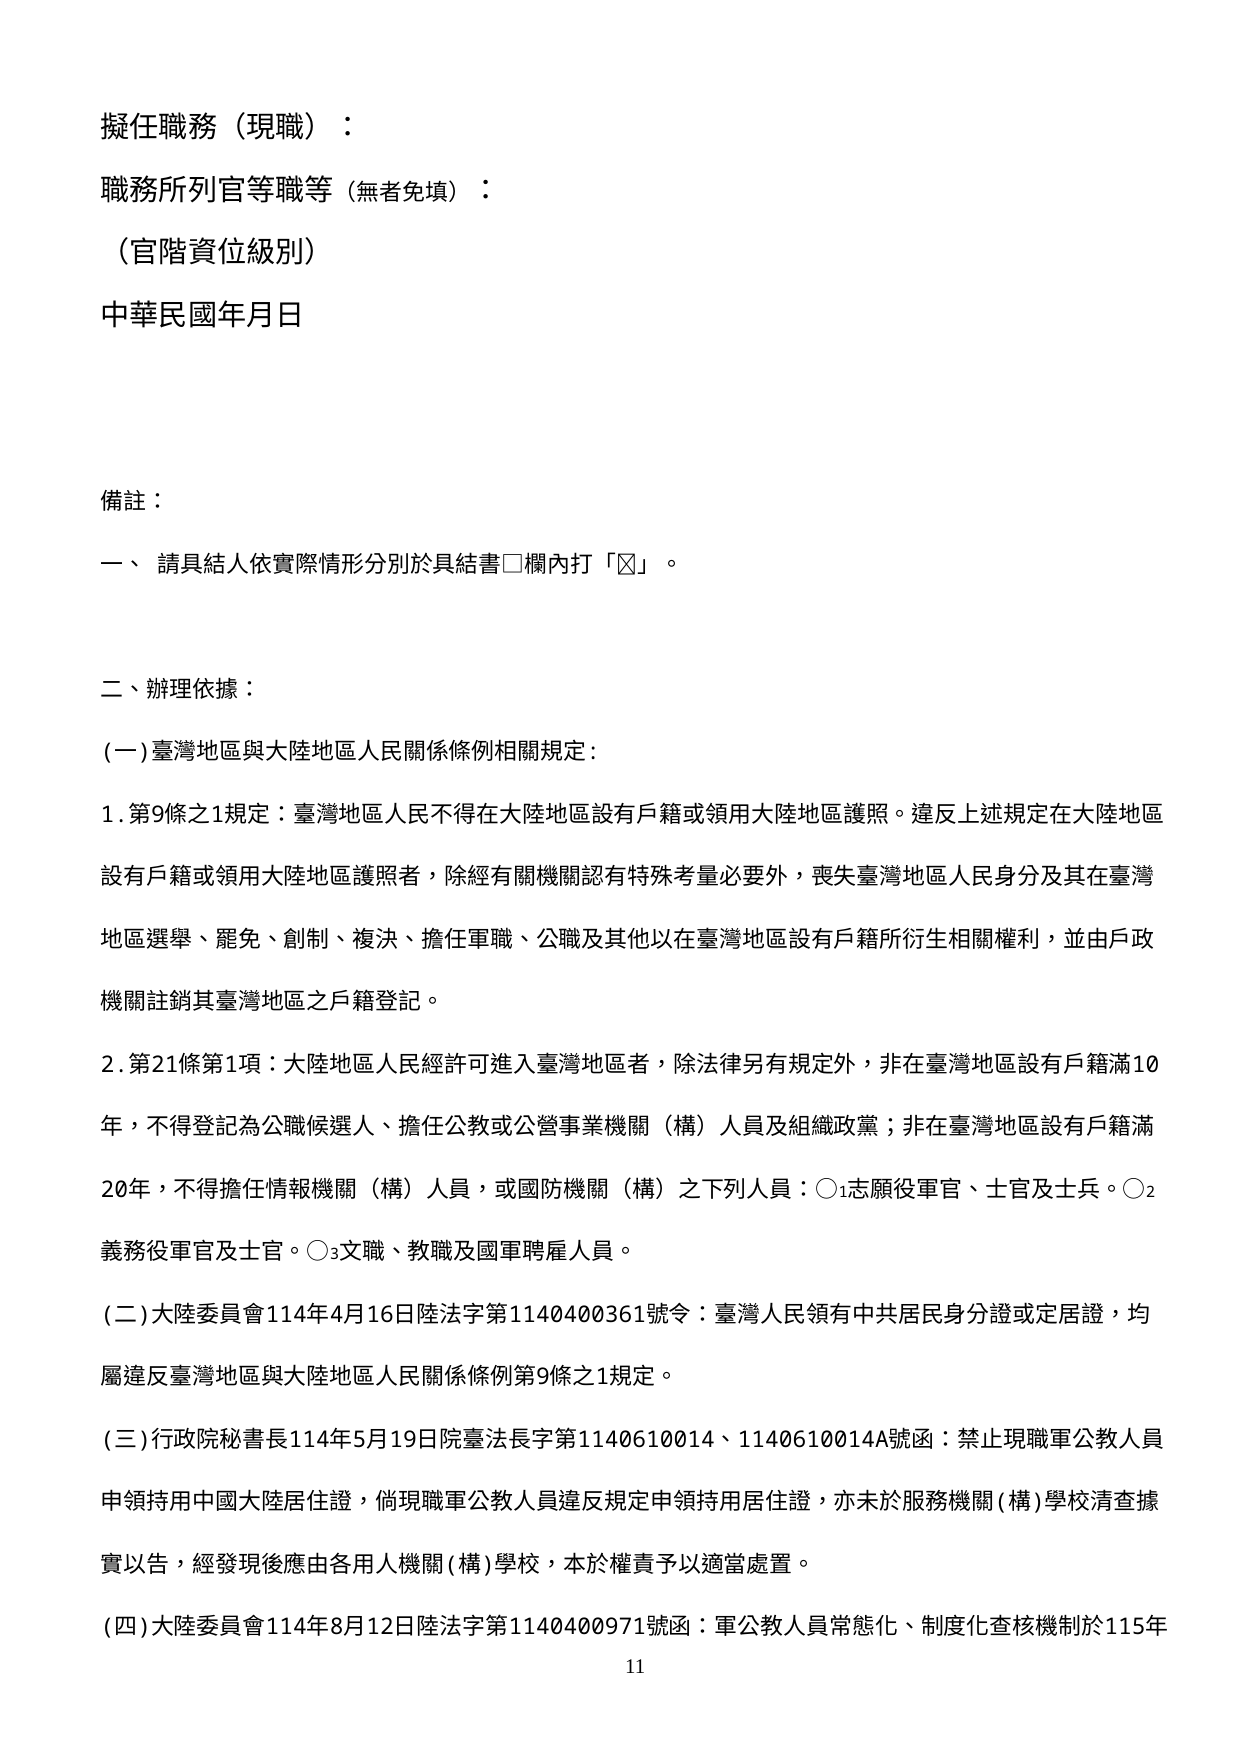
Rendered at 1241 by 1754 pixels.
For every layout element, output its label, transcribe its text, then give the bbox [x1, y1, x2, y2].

text 職務所列官等職等（無者免填）： [100, 146, 1169, 208]
text 中華民國年月日 [100, 271, 1169, 333]
text (二)大陸委員會114年4月16日陸法字第1140400361號令：臺灣人民領有中共居民身分證或定居證，均屬違反臺灣地區與大陸地區人民關係條例第9條之1規定。 [100, 1271, 1169, 1396]
text 1.第9條之1規定：臺灣地區人民不得在大陸地區設有戶籍或領用大陸地區護照。違反上述規定在大陸地區設有戶籍或領用大陸地區護照者，除經有關機關認有特殊考量必要外，喪失臺灣地區人民身分及其在臺灣地區選舉、罷免、創制、複決、擔任軍職、公職及其他以在臺灣地區設有戶籍所衍生相關權利，並由戶政機關註銷其臺灣地區之戶籍登記。 [100, 771, 1169, 1021]
text 擬任職務（現職）： [100, 83, 1169, 146]
text 一、 請具結人依實際情形分別於具結書□欄內打「」。 [100, 521, 1169, 583]
text (三)行政院秘書長114年5月19日院臺法長字第1140610014、1140610014A號函：禁止現職軍公教人員申領持用中國大陸居住證，倘現職軍公教人員違反規定申領持用居住證，亦未於服務機關(構)學校清查據實以告，經發現後應由各用人機關(構)學校，本於權責予以適當處置。 [100, 1396, 1169, 1583]
text 備註： [100, 458, 1169, 521]
text (一)臺灣地區與大陸地區人民關係條例相關規定: [100, 708, 1169, 771]
text (四)大陸委員會114年8月12日陸法字第1140400971號函：軍公教人員常態化、制度化查核機制於115年 [100, 1583, 1169, 1646]
text 二、辦理依據： [100, 646, 1169, 708]
text 2.第21條第1項：大陸地區人民經許可進入臺灣地區者，除法律另有規定外，非在臺灣地區設有戶籍滿10年，不得登記為公職候選人、擔任公教或公營事業機關（構）人員及組織政黨；非在臺灣地區設有戶籍滿20年，不得擔任情報機關（構）人員，或國防機關（構）之下列人員：○1志願役軍官、士官及士兵。○2義務役軍官及士官。○3文職、教職及國軍聘雇人員。 [100, 1021, 1169, 1271]
text （官階資位級別） [100, 208, 1169, 271]
